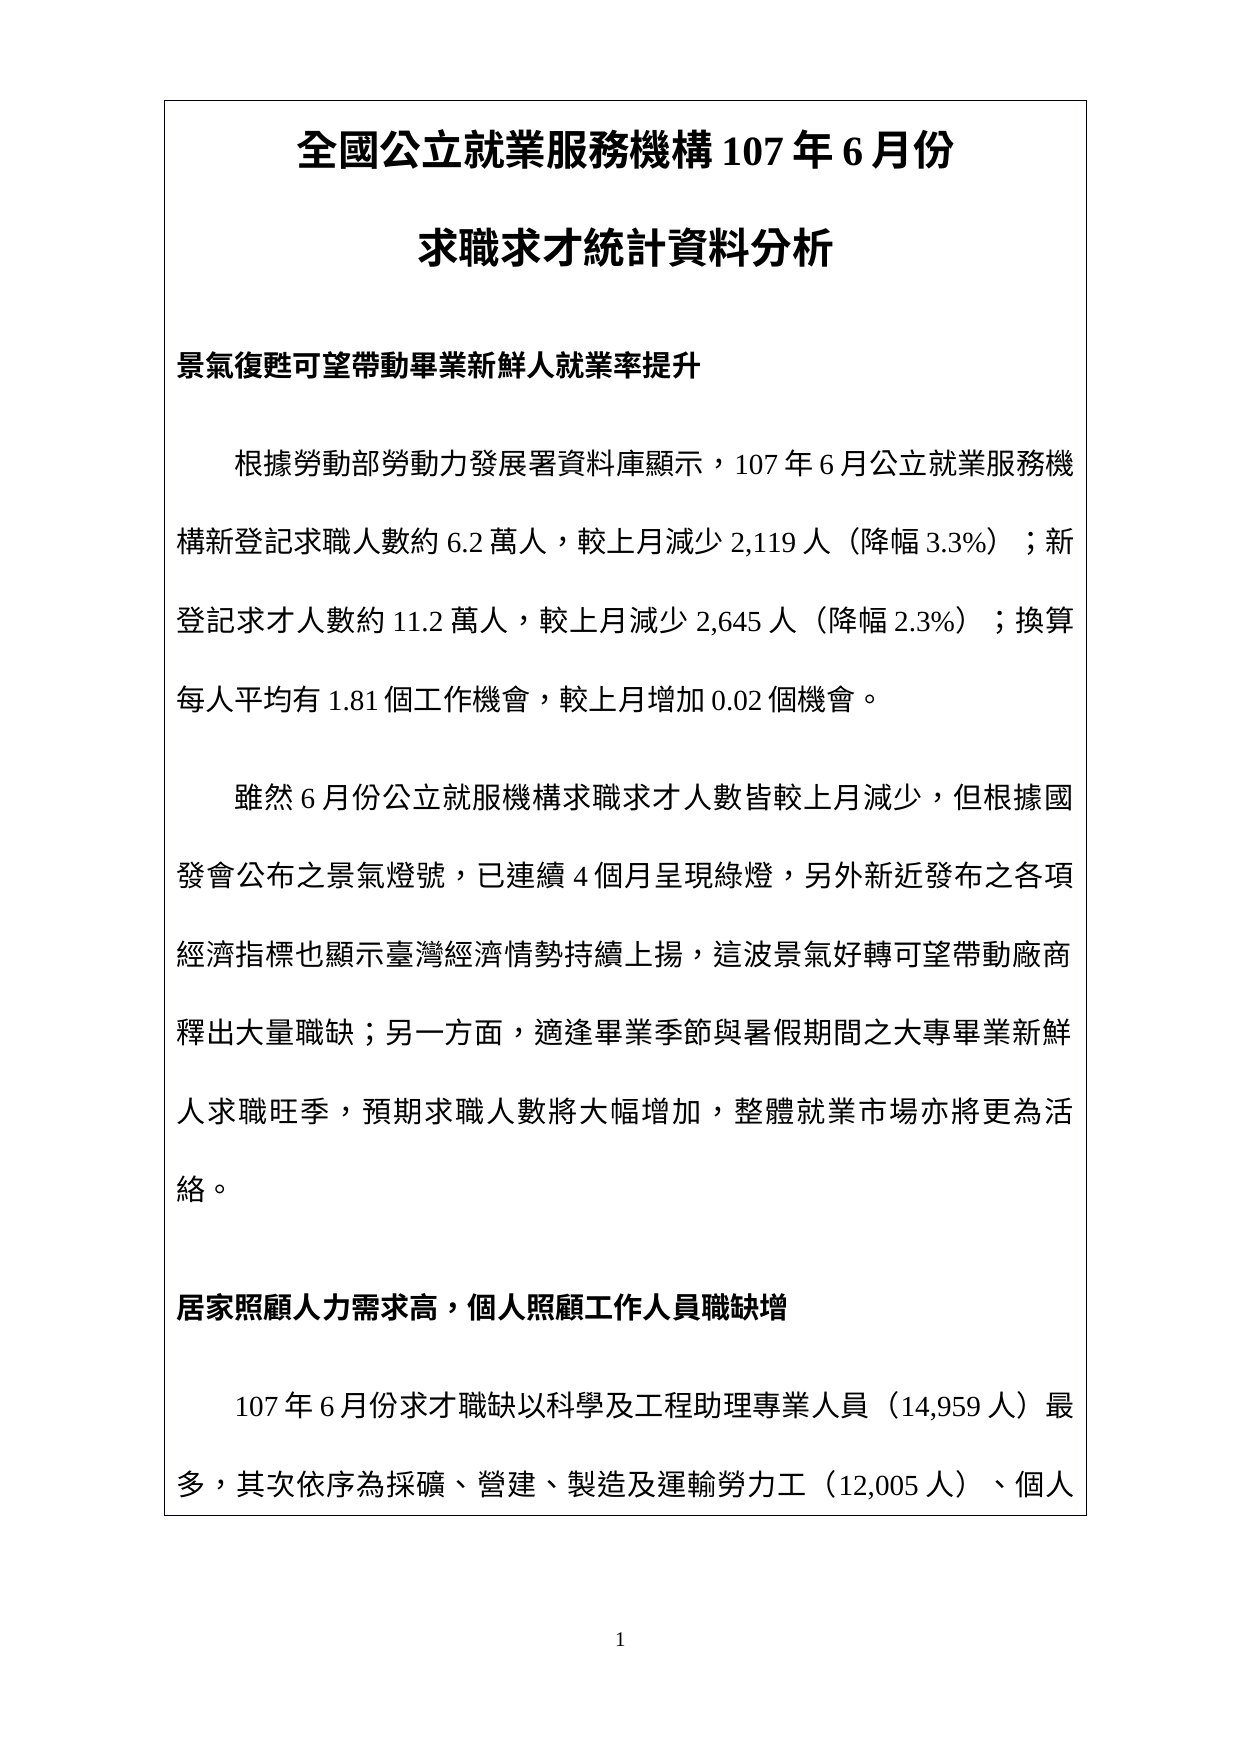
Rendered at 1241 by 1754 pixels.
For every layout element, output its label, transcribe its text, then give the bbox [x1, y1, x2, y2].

table_header 全國公立就業服務機構107年6月份 求職求才統計資料分析 景氣復甦可望帶動畢業新鮮人就業率提升 根據勞動部勞動力發展署資料庫顯示，107年6月公立就業服務機構新登記求職人數約6.2萬人，較上月減少2,119人（降幅3.3%）；新登記求才人數約11.2萬人，較上月減少2,645人（降幅2.3%）；換算每人平均有1.81個工作機會，較上月增加0.02個機會。 雖然6月份公立就服機構求職求才人數皆較上月減少，但根據國發會公布之景氣燈號，已連續4個月呈現綠燈，另外新近發布之各項經濟指標也顯示臺灣經濟情勢持續上揚，這波景氣好轉可望帶動廠商釋出大量職缺；另一方面，適逢畢業季節與暑假期間之大專畢業新鮮人求職旺季，預期求職人數將大幅增加，整體就業市場亦將更為活絡。 居家照顧人力需求高，個人照顧工作人員職缺增 107年6月份求才職缺以科學及工程助理專業人員（14,959人）最多，其次依序為採礦、營建、製造及運輸勞力工（12,005人）、個人 [165, 101, 1086, 1515]
